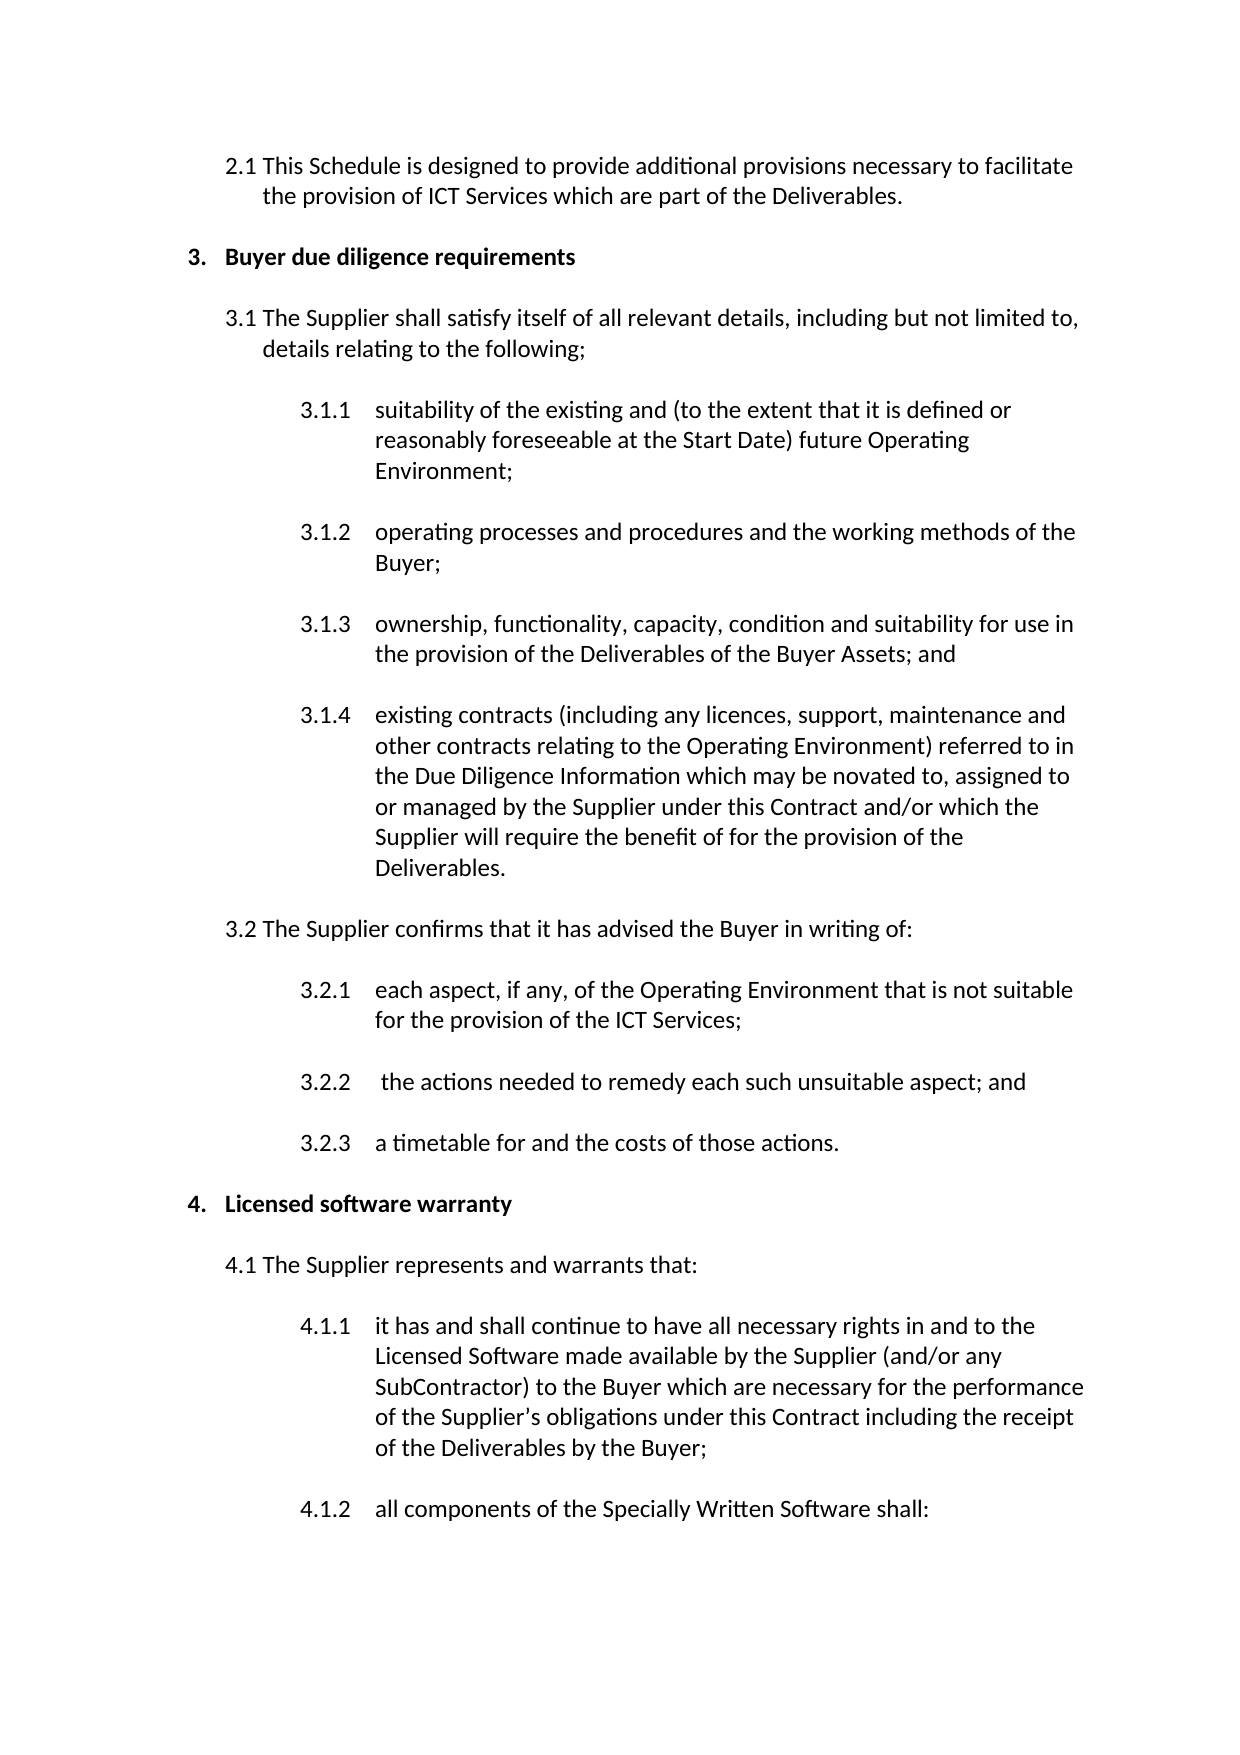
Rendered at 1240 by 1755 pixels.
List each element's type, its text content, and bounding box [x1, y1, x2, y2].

list The Supplier confirms that it has advised the Buyer in writing of: [225, 913, 1089, 974]
list The Supplier represents and warrants that: [225, 1249, 1089, 1310]
list The Supplier shall satisfy itself of all relevant details, including but not limited to, details relating to the following; [225, 303, 1089, 394]
list all components of the Specially Written Software shall: [300, 1493, 1089, 1554]
list it has and shall continue to have all necessary rights in and to the Licensed Software made available by the Supplier (and/or any SubContractor) to the Buyer which are necessary for the performance of the Supplier’s obligations under this Contract including the receipt of the Deliverables by the Buyer; [300, 1310, 1089, 1493]
list Licensed software warranty [187, 1188, 1089, 1249]
list operating processes and procedures and the working methods of the Buyer; [300, 516, 1089, 608]
list Buyer due diligence requirements [187, 242, 1089, 303]
list existing contracts (including any licences, support, maintenance and other contracts relating to the Operating Environment) referred to in the Due Diligence Information which may be novated to, assigned to or managed by the Supplier under this Contract and/or which the Supplier will require the benefit of for the provision of the Deliverables. [300, 699, 1089, 913]
list ownership, functionality, capacity, condition and suitability for use in the provision of the Deliverables of the Buyer Assets; and [300, 608, 1089, 699]
list a timetable for and the costs of those actions. [300, 1127, 1089, 1157]
list the actions needed to remedy each such unsuitable aspect; and [300, 1066, 1089, 1127]
list each aspect, if any, of the Operating Environment that is not suitable for the provision of the ICT Services; [300, 974, 1089, 1066]
list This Schedule is designed to provide additional provisions necessary to facilitate the provision of ICT Services which are part of the Deliverables. [225, 150, 1089, 211]
list suitability of the existing and (to the extent that it is defined or reasonably foreseeable at the Start Date) future Operating Environment; [300, 394, 1089, 516]
